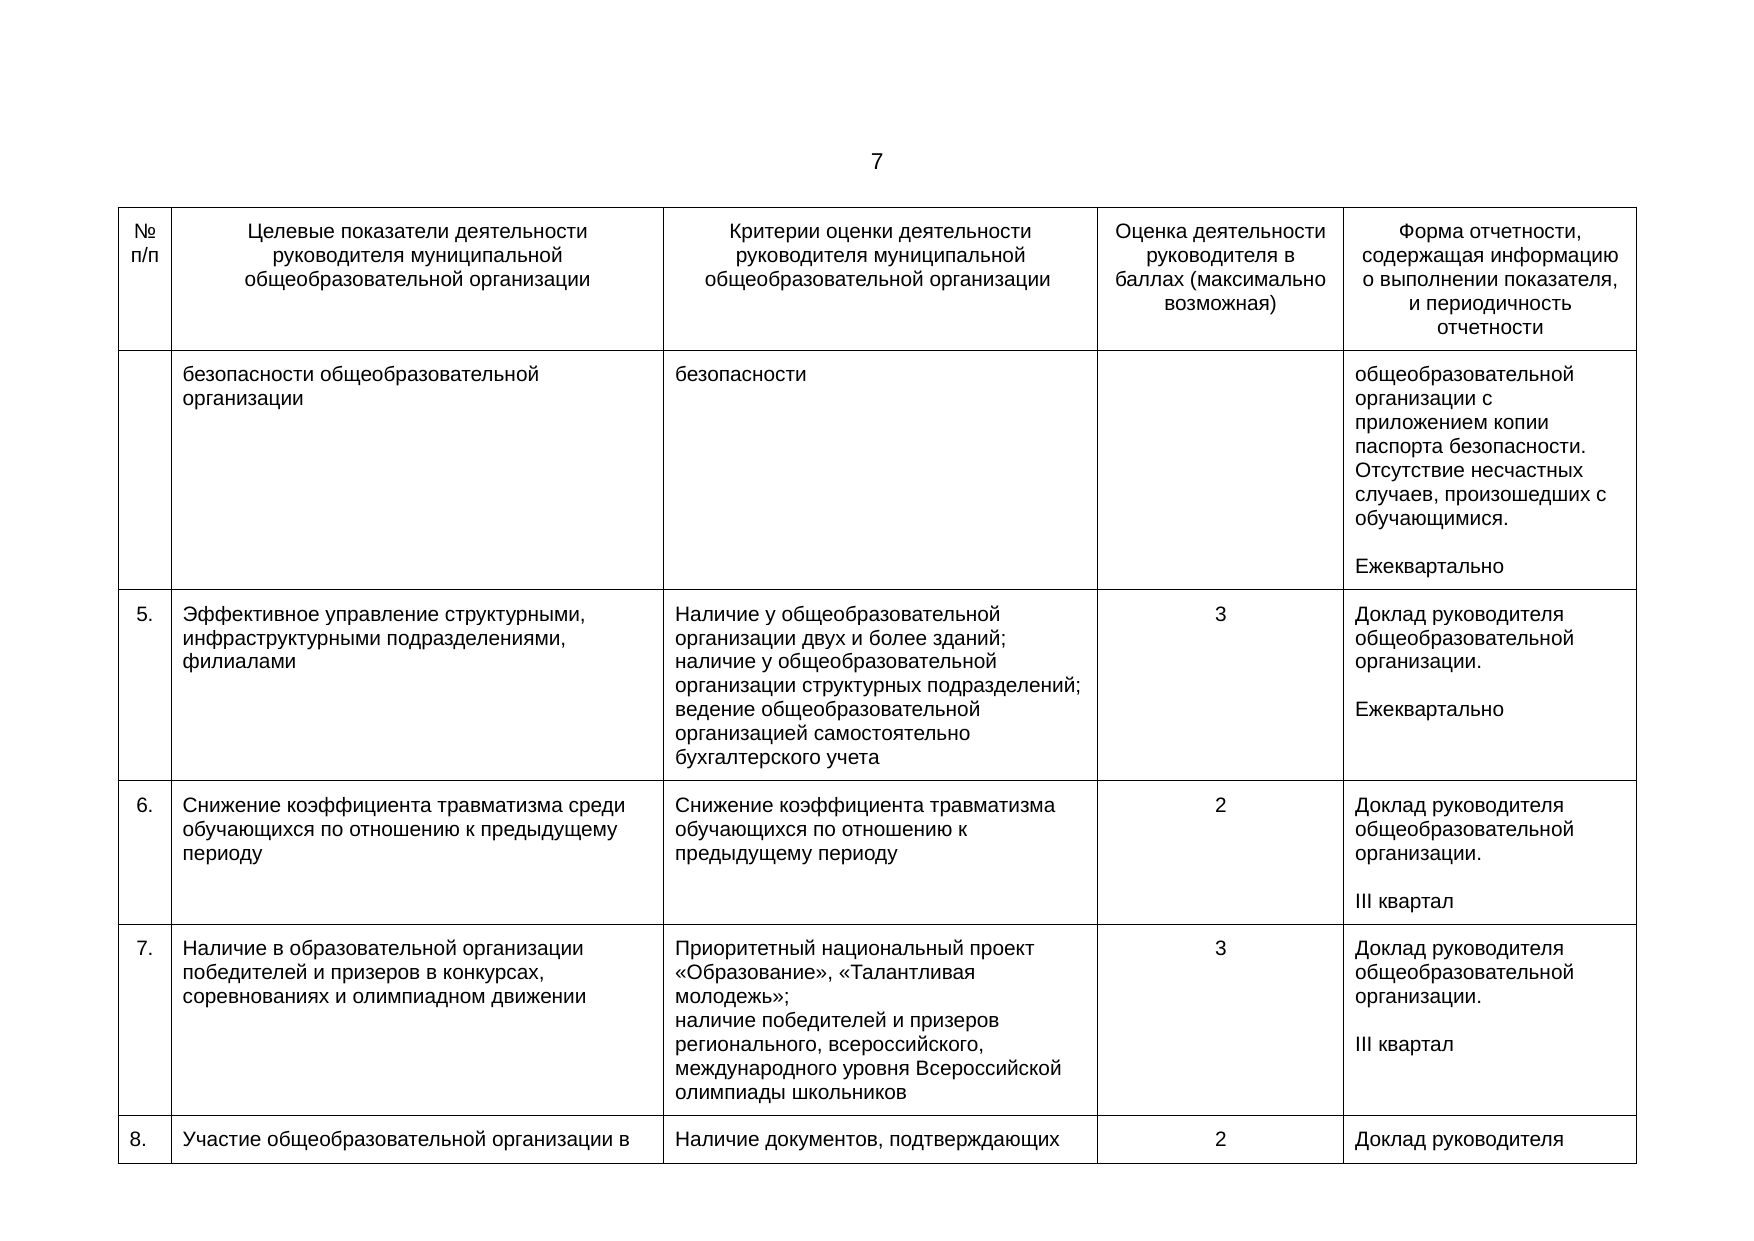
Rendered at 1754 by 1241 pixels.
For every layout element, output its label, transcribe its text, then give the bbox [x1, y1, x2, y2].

table_cell [119, 351, 171, 589]
table_header № п/п [119, 208, 171, 350]
table_cell Снижение коэффициента травматизма обучающихся по отношению к предыдущему периоду [664, 781, 1097, 924]
table_cell Доклад руководителя общеобразовательной организации. III квартал [1344, 925, 1636, 1115]
table_cell Наличие в образовательной организации победителей и призеров в конкурсах, соревнованиях и олимпиадном движении [172, 925, 663, 1115]
table_cell 3 [1098, 925, 1343, 1115]
table_cell Доклад руководителя общеобразовательной организации. Ежеквартально [1344, 590, 1636, 780]
table_cell Участие общеобразовательной организации в [172, 1116, 663, 1162]
table_cell общеобразовательной организации с приложением копии паспорта безопасности. Отсутствие несчастных случаев, произошедших с обучающимися. Ежеквартально [1344, 351, 1636, 589]
table_cell Снижение коэффициента травматизма среди обучающихся по отношению к предыдущему периоду [172, 781, 663, 924]
table_cell 3 [1098, 590, 1343, 780]
table_cell Доклад руководителя общеобразовательной организации. III квартал [1344, 781, 1636, 924]
table_cell 7. [119, 925, 171, 1115]
table_cell Наличие документов, подтверждающих [664, 1116, 1097, 1162]
table_cell безопасности общеобразовательной организации [172, 351, 663, 589]
table_cell Наличие у общеобразовательной организации двух и более зданий; наличие у общеобразовательной организации структурных подразделений; ведение общеобразовательной организацией самостоятельно бухгалтерского учета [664, 590, 1097, 780]
table_cell 2 [1098, 1116, 1343, 1162]
table_cell 6. [119, 781, 171, 924]
table_cell безопасности [664, 351, 1097, 589]
table_cell 8. [119, 1116, 171, 1162]
table_header Критерии оценки деятельности руководителя муниципальной общеобразовательной организации [664, 208, 1097, 350]
table_cell 2 [1098, 781, 1343, 924]
table_header Целевые показатели деятельности руководителя муниципальной общеобразовательной организации [172, 208, 663, 350]
table_cell Доклад руководителя [1344, 1116, 1636, 1162]
table_cell Приоритетный национальный проект «Образование», «Талантливая молодежь»; наличие победителей и призеров регионального, всероссийского, международного уровня Всероссийской олимпиады школьников [664, 925, 1097, 1115]
table_cell 5. [119, 590, 171, 780]
table_cell Эффективное управление структурными, инфраструктурными подразделениями, филиалами [172, 590, 663, 780]
table_header Форма отчетности, содержащая информацию о выполнении показателя, и периодичность отчетности [1344, 208, 1636, 350]
table_header Оценка деятельности руководителя в баллах (максимально возможная) [1098, 208, 1343, 350]
table_cell [1098, 351, 1343, 589]
